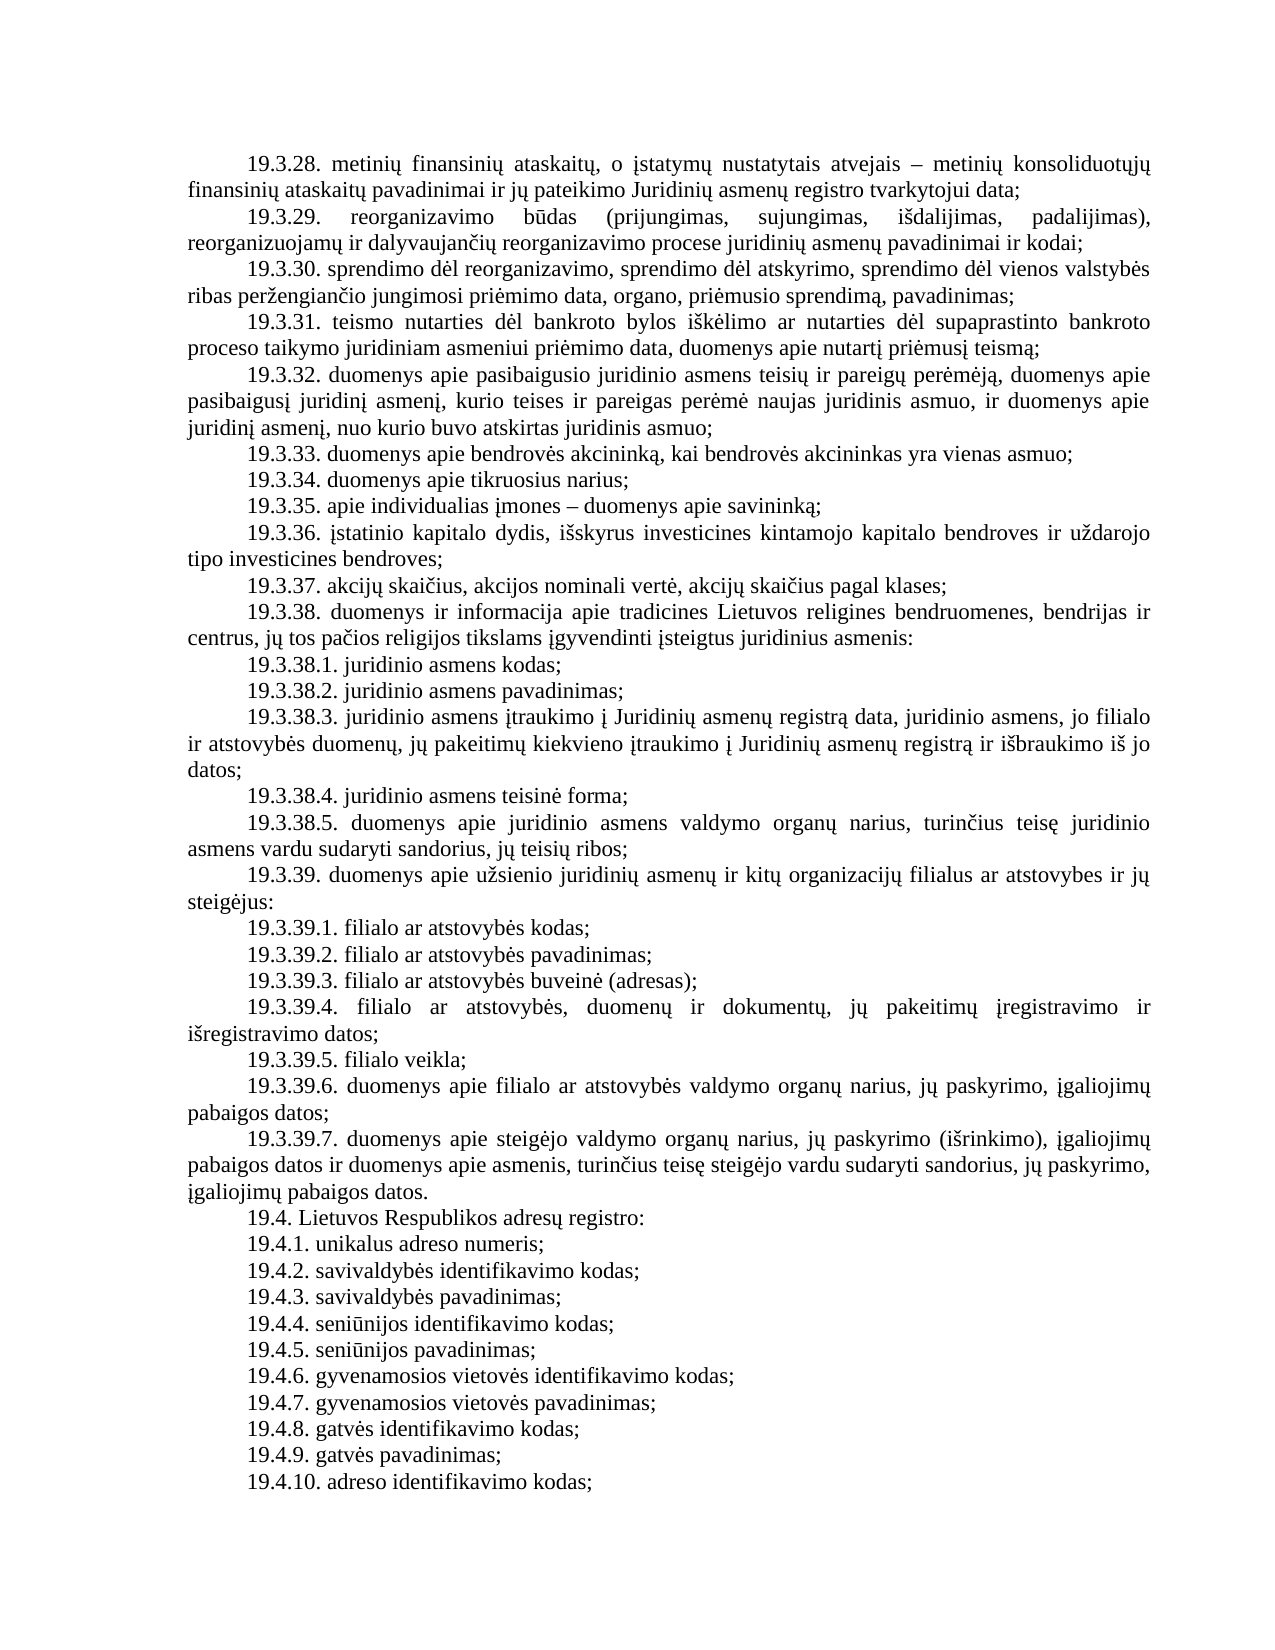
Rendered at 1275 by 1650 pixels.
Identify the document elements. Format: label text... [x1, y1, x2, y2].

text 19.3.39.6. duomenys apie filialo ar atstovybės valdymo organų narius, jų paskyrimo, įgaliojimų pabaigos datos; [187, 1072, 1152, 1125]
text 19.4.9. gatvės pavadinimas; [187, 1441, 1152, 1468]
text 19.3.28. metinių finansinių ataskaitų, o įstatymų nustatytais atvejais – metinių konsoliduotųjų finansinių ataskaitų pavadinimai ir jų pateikimo Juridinių asmenų registro tvarkytojui data; [187, 150, 1152, 203]
text 19.4.8. gatvės identifikavimo kodas; [187, 1415, 1152, 1441]
text 19.3.35. apie individualias įmones – duomenys apie savininką; [187, 493, 1152, 519]
text 19.4.7. gyvenamosios vietovės pavadinimas; [187, 1389, 1152, 1415]
text 19.3.34. duomenys apie tikruosius narius; [187, 466, 1152, 493]
text 19.4.4. seniūnijos identifikavimo kodas; [187, 1309, 1152, 1336]
text 19.3.38.3. juridinio asmens įtraukimo į Juridinių asmenų registrą data, juridinio asmens, jo filialo ir atstovybės duomenų, jų pakeitimų kiekvieno įtraukimo į Juridinių asmenų registrą ir išbraukimo iš jo datos; [187, 703, 1152, 782]
text 19.3.33. duomenys apie bendrovės akcininką, kai bendrovės akcininkas yra vienas asmuo; [187, 440, 1152, 466]
text 19.4.10. adreso identifikavimo kodas; [187, 1468, 1152, 1494]
text 19.3.38.2. juridinio asmens pavadinimas; [187, 677, 1152, 703]
text 19.3.39. duomenys apie užsienio juridinių asmenų ir kitų organizacijų filialus ar atstovybes ir jų steigėjus: [187, 862, 1152, 914]
text 19.3.39.3. filialo ar atstovybės buveinė (adresas); [187, 967, 1152, 993]
text 19.3.38. duomenys ir informacija apie tradicines Lietuvos religines bendruomenes, bendrijas ir centrus, jų tos pačios religijos tikslams įgyvendinti įsteigtus juridinius asmenis: [187, 598, 1152, 651]
text 19.3.39.4. filialo ar atstovybės, duomenų ir dokumentų, jų pakeitimų įregistravimo ir išregistravimo datos; [187, 993, 1152, 1046]
text 19.3.29. reorganizavimo būdas (prijungimas, sujungimas, išdalijimas, padalijimas), reorganizuojamų ir dalyvaujančių reorganizavimo procese juridinių asmenų pavadinimai ir kodai; [187, 203, 1152, 255]
text 19.4. Lietuvos Respublikos adresų registro: [187, 1204, 1152, 1231]
text 19.4.1. unikalus adreso numeris; [187, 1231, 1152, 1257]
text 19.3.36. įstatinio kapitalo dydis, išskyrus investicines kintamojo kapitalo bendroves ir uždarojo tipo investicines bendroves; [187, 519, 1152, 572]
text 19.4.5. seniūnijos pavadinimas; [187, 1336, 1152, 1362]
text 19.3.38.4. juridinio asmens teisinė forma; [187, 782, 1152, 809]
text 19.3.38.5. duomenys apie juridinio asmens valdymo organų narius, turinčius teisę juridinio asmens vardu sudaryti sandorius, jų teisių ribos; [187, 809, 1152, 862]
text 19.3.39.2. filialo ar atstovybės pavadinimas; [187, 941, 1152, 967]
text 19.4.3. savivaldybės pavadinimas; [187, 1283, 1152, 1309]
text 19.3.37. akcijų skaičius, akcijos nominali vertė, akcijų skaičius pagal klases; [187, 572, 1152, 598]
text 19.3.32. duomenys apie pasibaigusio juridinio asmens teisių ir pareigų perėmėją, duomenys apie pasibaigusį juridinį asmenį, kurio teises ir pareigas perėmė naujas juridinis asmuo, ir duomenys apie juridinį asmenį, nuo kurio buvo atskirtas juridinis asmuo; [187, 361, 1152, 440]
text 19.3.39.5. filialo veikla; [187, 1046, 1152, 1072]
text 19.3.30. sprendimo dėl reorganizavimo, sprendimo dėl atskyrimo, sprendimo dėl vienos valstybės ribas peržengiančio jungimosi priėmimo data, organo, priėmusio sprendimą, pavadinimas; [187, 255, 1152, 308]
text 19.4.2. savivaldybės identifikavimo kodas; [187, 1257, 1152, 1283]
text 19.4.6. gyvenamosios vietovės identifikavimo kodas; [187, 1362, 1152, 1389]
text 19.3.39.7. duomenys apie steigėjo valdymo organų narius, jų paskyrimo (išrinkimo), įgaliojimų pabaigos datos ir duomenys apie asmenis, turinčius teisę steigėjo vardu sudaryti sandorius, jų paskyrimo, įgaliojimų pabaigos datos. [187, 1125, 1152, 1204]
text 19.3.39.1. filialo ar atstovybės kodas; [187, 914, 1152, 941]
text 19.3.31. teismo nutarties dėl bankroto bylos iškėlimo ar nutarties dėl supaprastinto bankroto proceso taikymo juridiniam asmeniui priėmimo data, duomenys apie nutartį priėmusį teismą; [187, 308, 1152, 361]
text 19.3.38.1. juridinio asmens kodas; [187, 651, 1152, 677]
